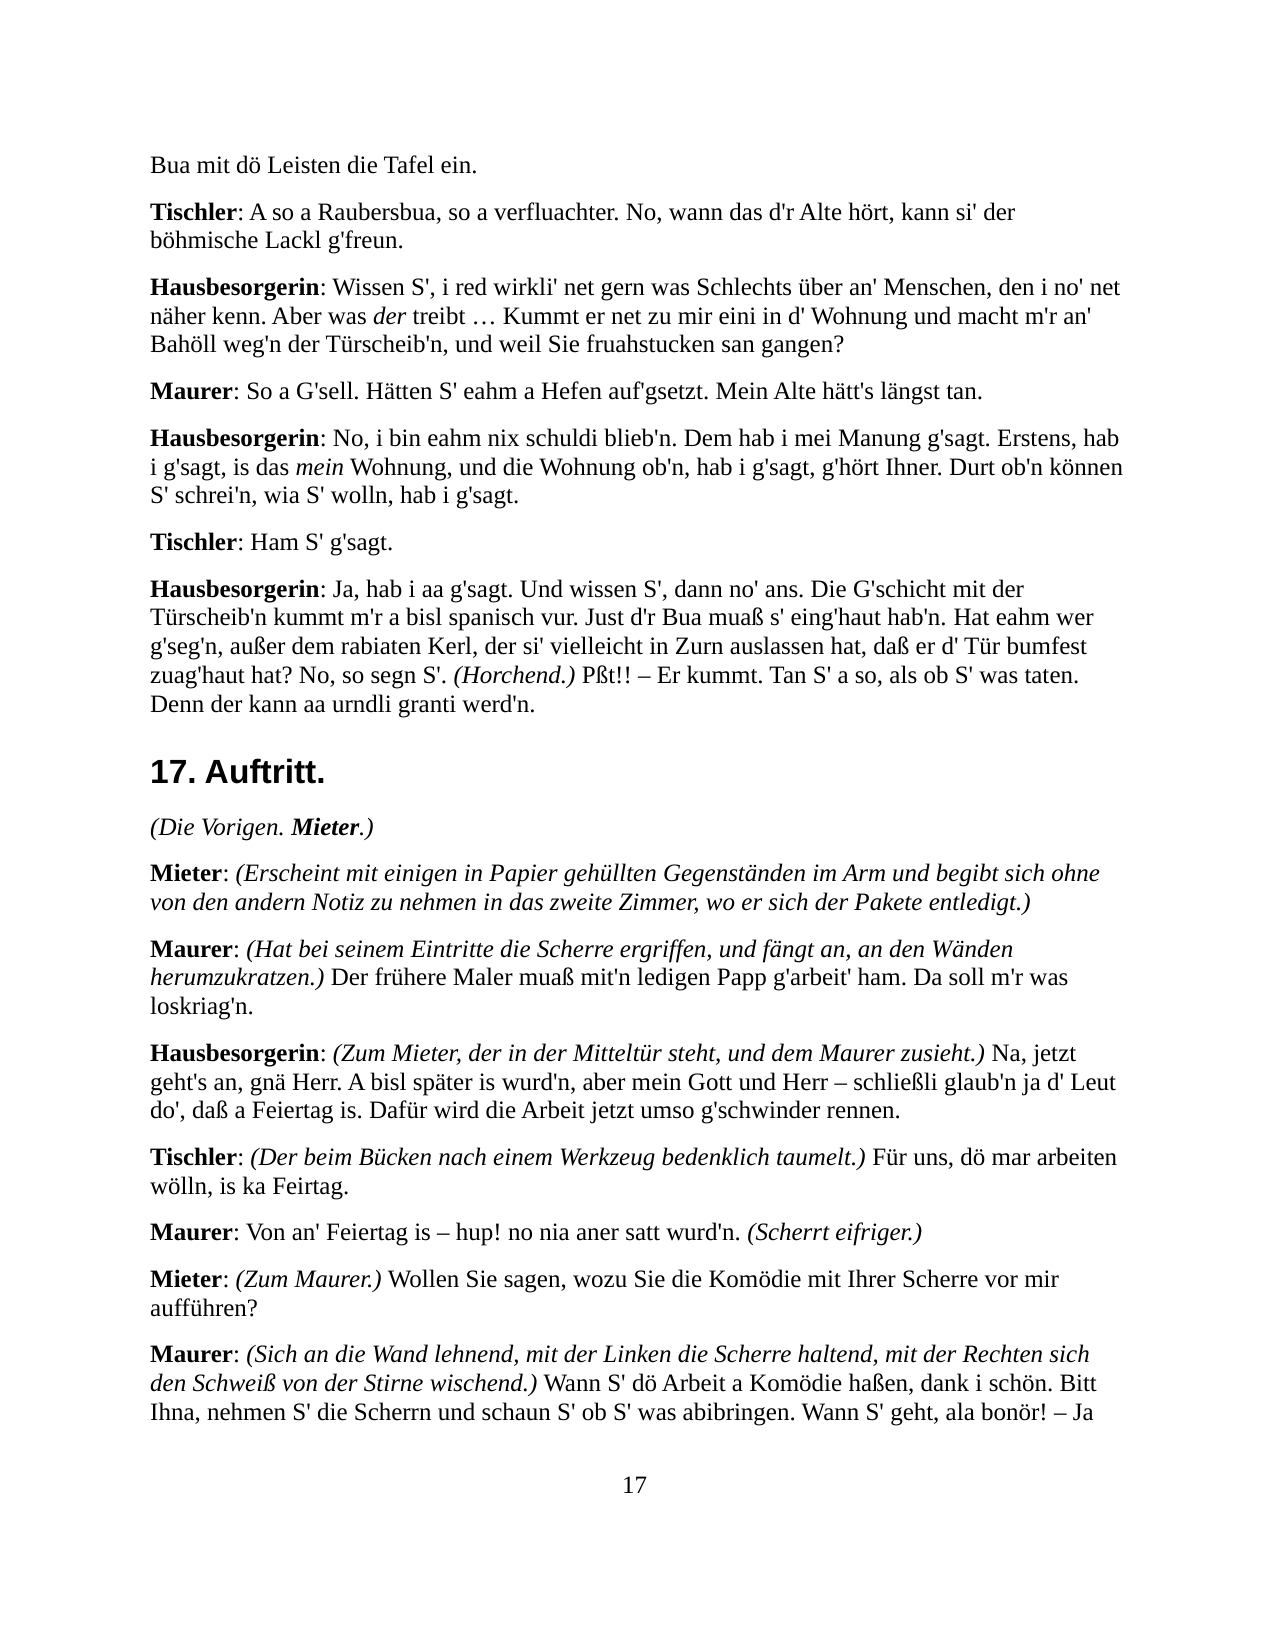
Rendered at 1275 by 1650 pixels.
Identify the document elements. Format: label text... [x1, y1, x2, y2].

text Maurer: So a G'sell. Hätten S' eahm a Hefen auf'gsetzt. Mein Alte hätt's längst tan. [150, 376, 1125, 405]
text Tischler: Ham S' g'sagt. [150, 527, 1125, 556]
text Hausbesorgerin: Ja, hab i aa g'sagt. Und wissen S', dann no' ans. Die G'schicht mit der Türscheib'n kummt m'r a bisl spanisch vur. Just d'r Bua muaß s' eing'haut hab'n. Hat eahm wer g'seg'n, außer dem rabiaten Kerl, der si' vielleicht in Zurn auslassen hat, daß er d' Tür bumfest zuag'haut hat? No, so segn S'. (Horchend.) Pßt!! – Er kummt. Tan S' a so, als ob S' was taten. Denn der kann aa urndli granti werd'n. [150, 574, 1125, 717]
text Bua mit dö Leisten die Tafel ein. [150, 150, 1125, 179]
text Maurer: (Sich an die Wand lehnend, mit der Linken die Scherre haltend, mit der Rechten sich den Schweiß von der Stirne wischend.) Wann S' dö Arbeit a Komödie haßen, dank i schön. Bitt Ihna, nehmen S' die Scherrn und schaun S' ob S' was abibringen. Wann S' geht, ala bonör! – Ja [150, 1339, 1125, 1426]
text (Die Vorigen. Mieter.) [150, 812, 1125, 840]
subtitle 17. Auftritt. [150, 751, 1125, 790]
text Mieter: (Erscheint mit einigen in Papier gehüllten Gegenständen im Arm und begibt sich ohne von den andern Notiz zu nehmen in das zweite Zimmer, wo er sich der Pakete entledigt.) [150, 858, 1125, 916]
text Tischler: A so a Raubersbua, so a verfluachter. No, wann das d'r Alte hört, kann si' der böhmische Lackl g'freun. [150, 197, 1125, 254]
text Maurer: (Hat bei seinem Eintritte die Scherre ergriffen, und fängt an, an den Wänden herumzukratzen.) Der frühere Maler muaß mit'n ledigen Papp g'arbeit' ham. Da soll m'r was loskriag'n. [150, 934, 1125, 1020]
text Hausbesorgerin: No, i bin eahm nix schuldi blieb'n. Dem hab i mei Manung g'sagt. Erstens, hab i g'sagt, is das mein Wohnung, und die Wohnung ob'n, hab i g'sagt, g'hört Ihner. Durt ob'n können S' schrei'n, wia S' wolln, hab i g'sagt. [150, 423, 1125, 509]
text Tischler: (Der beim Bücken nach einem Werkzeug bedenklich taumelt.) Für uns, dö mar arbeiten wölln, is ka Feirtag. [150, 1142, 1125, 1199]
text Maurer: Von an' Feiertag is – hup! no nia aner satt wurd'n. (Scherrt eifriger.) [150, 1217, 1125, 1246]
text Hausbesorgerin: Wissen S', i red wirkli' net gern was Schlechts über an' Menschen, den i no' net näher kenn. Aber was der treibt … Kummt er net zu mir eini in d' Wohnung und macht m'r an' Bahöll weg'n der Türscheib'n, und weil Sie fruahstucken san gangen? [150, 272, 1125, 358]
text Mieter: (Zum Maurer.) Wollen Sie sagen, wozu Sie die Komödie mit Ihrer Scherre vor mir aufführen? [150, 1264, 1125, 1322]
text Hausbesorgerin: (Zum Mieter, der in der Mitteltür steht, und dem Maurer zusieht.) Na, jetzt geht's an, gnä Herr. A bisl später is wurd'n, aber mein Gott und Herr – schließli glaub'n ja d' Leut do', daß a Feiertag is. Dafür wird die Arbeit jetzt umso g'schwinder rennen. [150, 1038, 1125, 1124]
